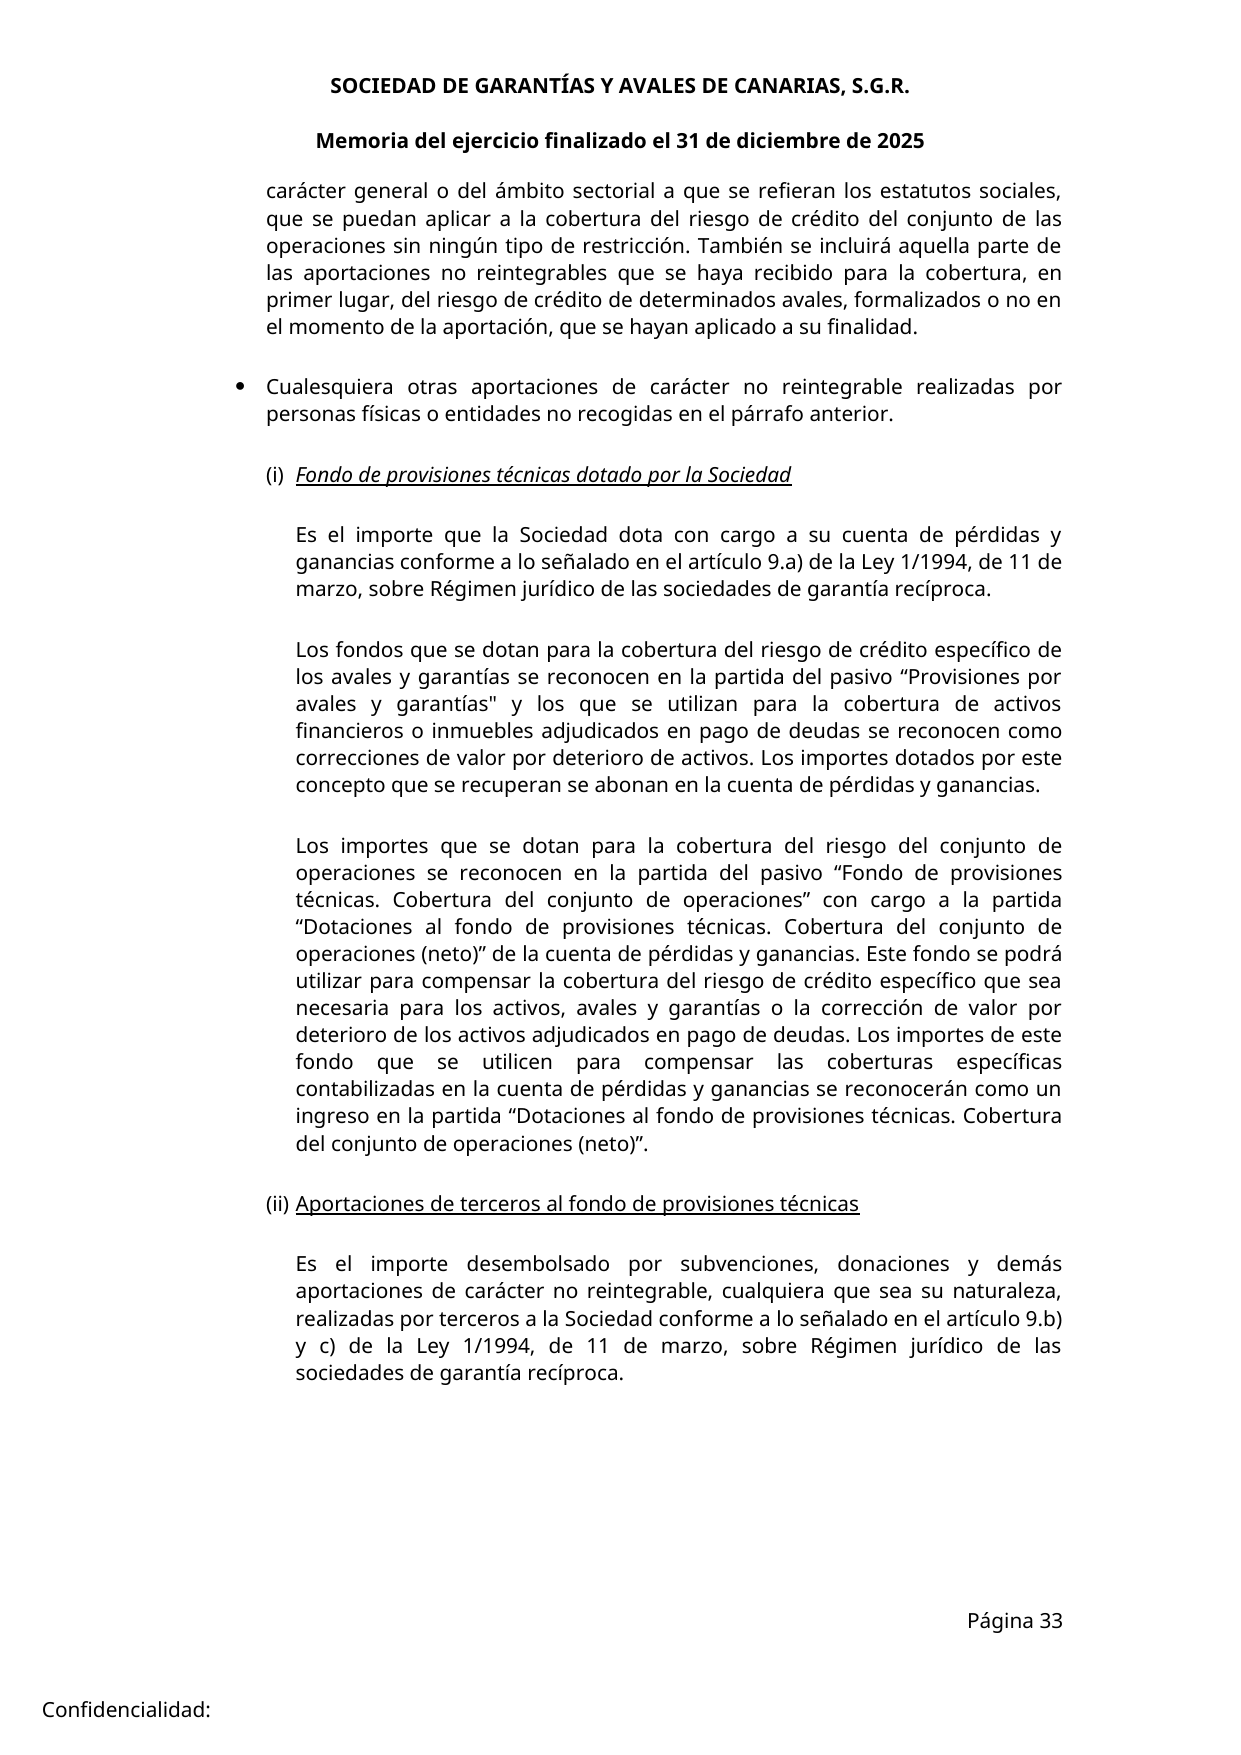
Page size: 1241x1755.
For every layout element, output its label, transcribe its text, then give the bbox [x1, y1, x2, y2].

text Es el importe desembolsado por subvenciones, donaciones y demás aportaciones de carácter no reintegrable, cualquiera que sea su naturaleza, realizadas por terceros a la Sociedad conforme a lo señalado en el artículo 9.b) y c) de la Ley 1/1994, de 11 de marzo, sobre Régimen jurídico de las sociedades de garantía recíproca. [295, 1250, 1063, 1386]
text (ii) Aportaciones de terceros al fondo de provisiones técnicas [266, 1190, 1063, 1217]
text Es el importe que la Sociedad dota con cargo a su cuenta de pérdidas y ganancias conforme a lo señalado en el artículo 9.a) de la Ley 1/1994, de 11 de marzo, sobre Régimen jurídico de las sociedades de garantía recíproca. [295, 521, 1063, 602]
text (i) Fondo de provisiones técnicas dotado por la Sociedad [266, 461, 1063, 488]
list Cualesquiera otras aportaciones de carácter no reintegrable realizadas por personas físicas o entidades no recogidas en el párrafo anterior. [236, 373, 1063, 427]
list carácter general o del ámbito sectorial a que se refieran los estatutos sociales, que se puedan aplicar a la cobertura del riesgo de crédito del conjunto de las operaciones sin ningún tipo de restricción. También se incluirá aquella parte de las aportaciones no reintegrables que se haya recibido para la cobertura, en primer lugar, del riesgo de crédito de determinados avales, formalizados o no en el momento de la aportación, que se hayan aplicado a su finalidad. [236, 177, 1063, 340]
text Los importes que se dotan para la cobertura del riesgo del conjunto de operaciones se reconocen en la partida del pasivo “Fondo de provisiones técnicas. Cobertura del conjunto de operaciones” con cargo a la partida “Dotaciones al fondo de provisiones técnicas. Cobertura del conjunto de operaciones (neto)” de la cuenta de pérdidas y ganancias. Este fondo se podrá utilizar para compensar la cobertura del riesgo de crédito específico que sea necesaria para los activos, avales y garantías o la corrección de valor por deterioro de los activos adjudicados en pago de deudas. Los importes de este fondo que se utilicen para compensar las coberturas específicas contabilizadas en la cuenta de pérdidas y ganancias se reconocerán como un ingreso en la partida “Dotaciones al fondo de provisiones técnicas. Cobertura del conjunto de operaciones (neto)”. [295, 831, 1063, 1156]
text Los fondos que se dotan para la cobertura del riesgo de crédito específico de los avales y garantías se reconocen en la partida del pasivo “Provisiones por avales y garantías" y los que se utilizan para la cobertura de activos financieros o inmuebles adjudicados en pago de deudas se reconocen como correcciones de valor por deterioro de activos. Los importes dotados por este concepto que se recuperan se abonan en la cuenta de pérdidas y ganancias. [295, 636, 1063, 798]
